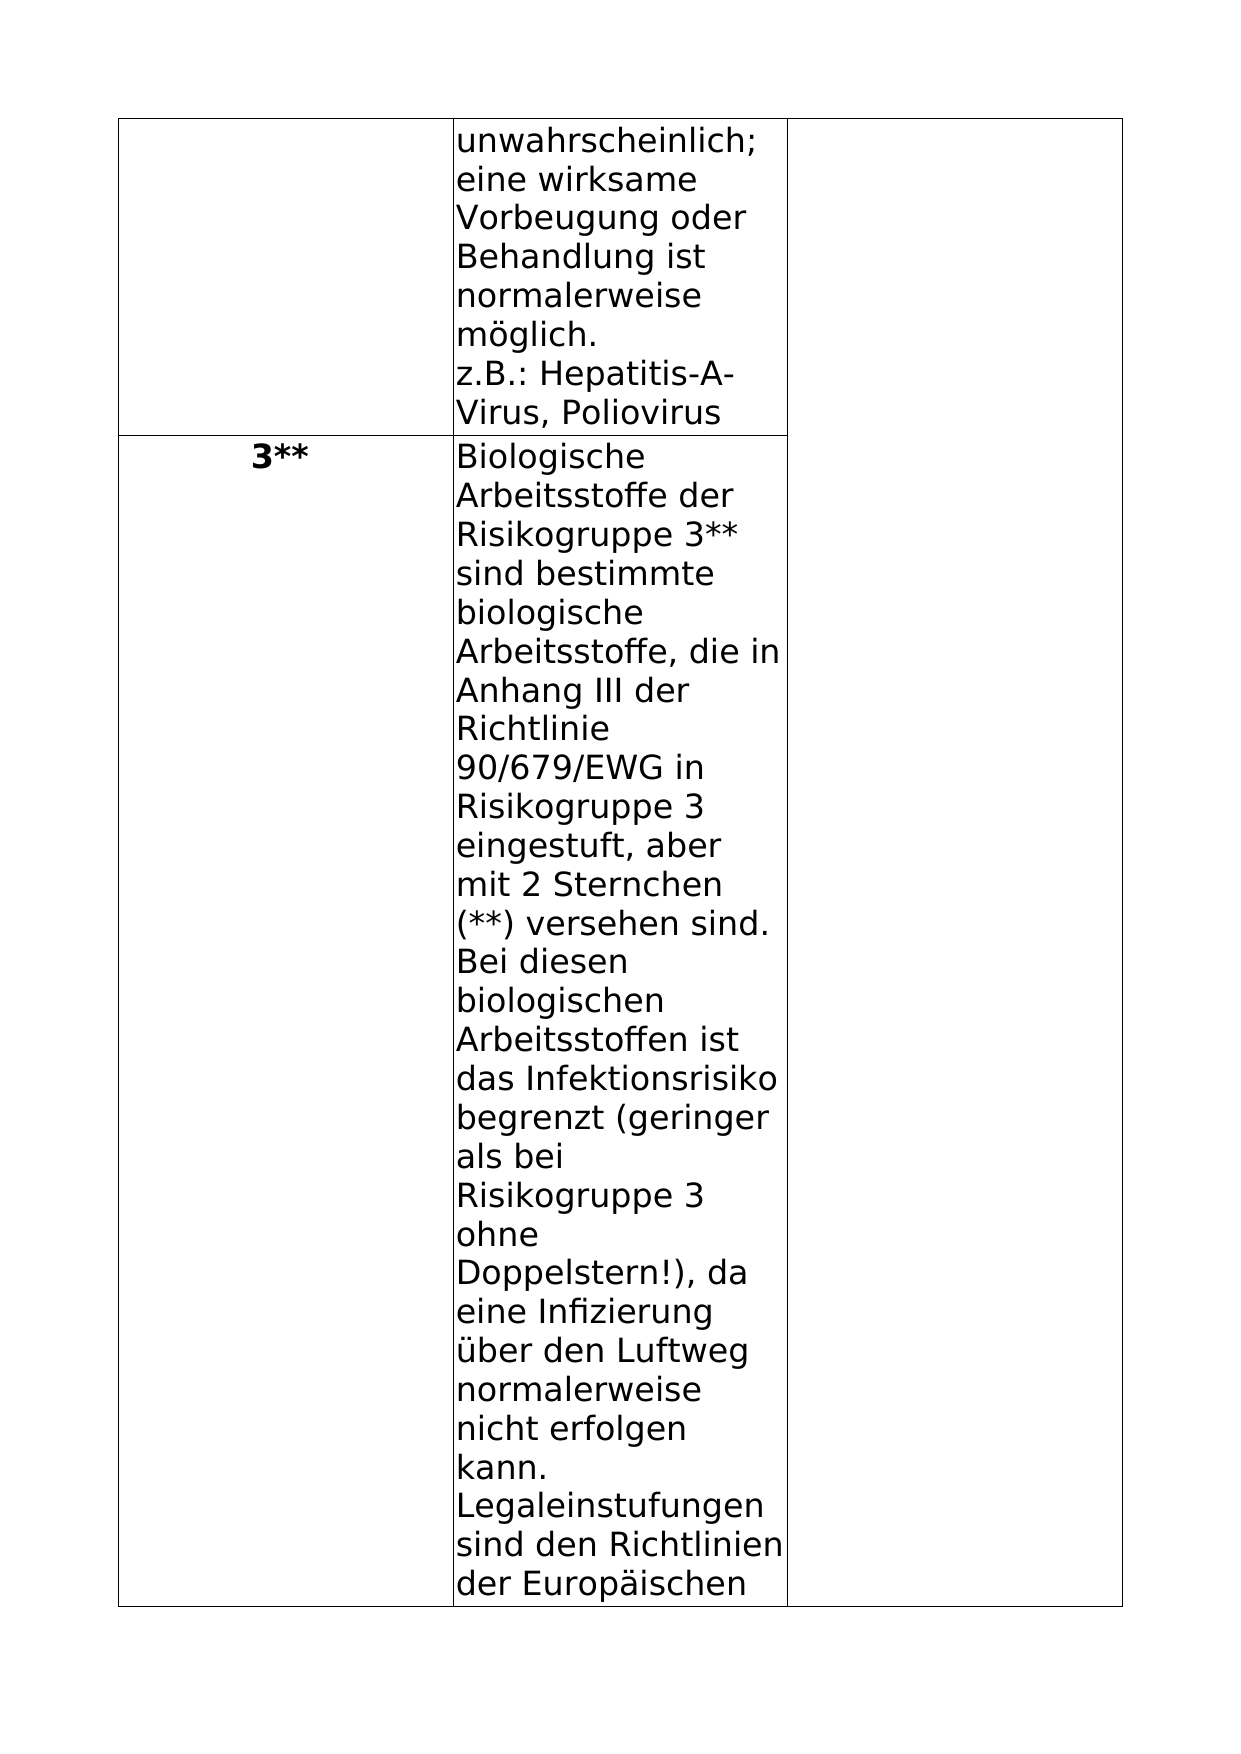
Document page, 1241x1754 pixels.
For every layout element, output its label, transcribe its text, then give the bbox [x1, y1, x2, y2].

table_cell Biologische Arbeitsstoffe der Risikogruppe 3** sind bestimmte biologische Arbeitsstoffe, die in Anhang III der Richtlinie 90/679/EWG in Risikogruppe 3 eingestuft, aber mit 2 Sternchen (**) versehen sind. Bei diesen biologischen Arbeitsstoffen ist das Infektionsrisiko begrenzt (geringer als bei Risikogruppe 3 ohne Doppelstern!), da eine Infizierung über den Luftweg normalerweise nicht erfolgen kann. Legaleinstufungen sind den Richtlinien der Europäischen [454, 436, 787, 1606]
table_cell [119, 119, 453, 435]
table_cell unwahrscheinlich; eine wirksame Vorbeugung oder Behandlung ist normalerweise möglich. z.B.: Hepatitis-A-Virus, Poliovirus [454, 119, 787, 435]
table_cell [788, 119, 1122, 1606]
table_cell 3** [119, 436, 453, 1606]
